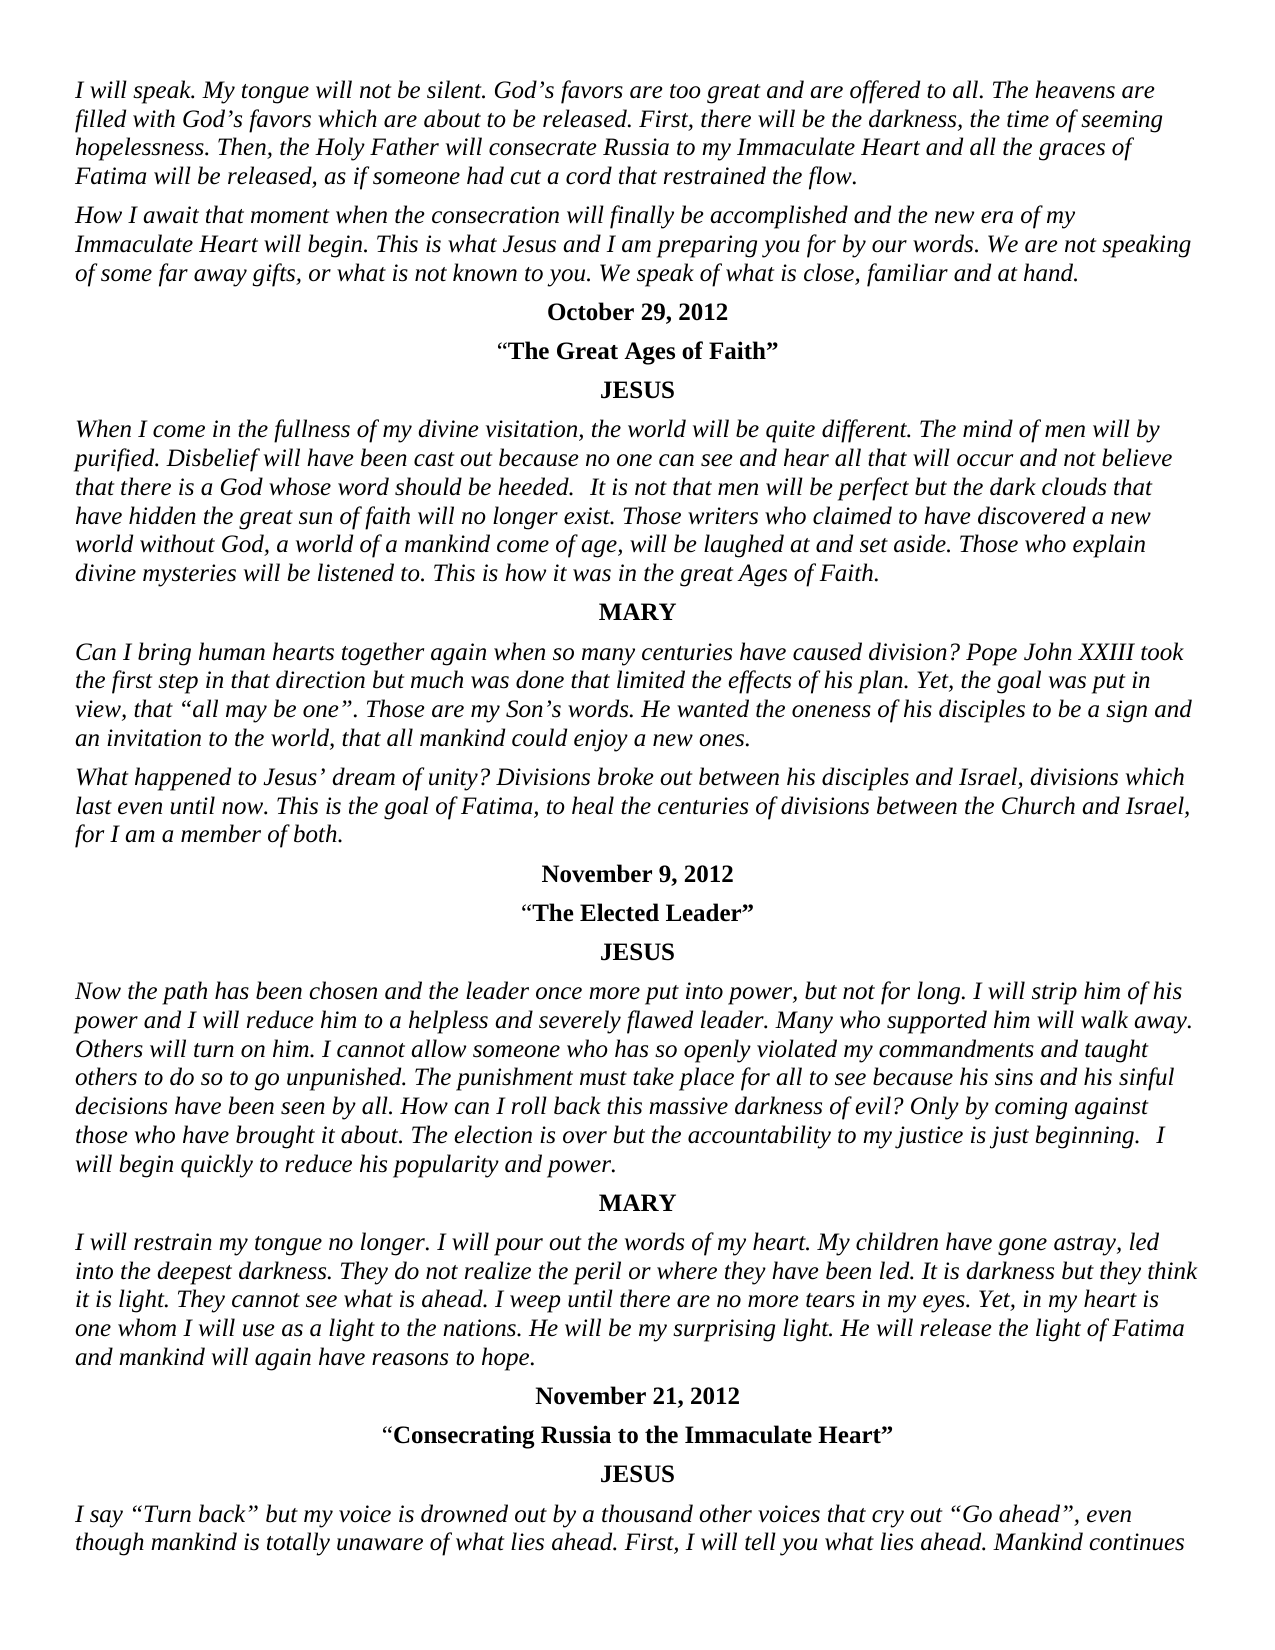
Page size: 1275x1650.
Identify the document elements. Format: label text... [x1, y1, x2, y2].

text October 29, 2012 [75, 297, 1200, 326]
text JESUS [75, 937, 1200, 966]
text “The Elected Leader” [75, 898, 1200, 927]
text Now the path has been chosen and the leader once more put into power, but not for long. I will strip him of his power and I will reduce him to a helpless and severely flawed leader. Many who supported him will walk away. Others will turn on him. I cannot allow someone who has so openly violated my commandments and taught others to do so to go unpunished. The punishment must take place for all to see because his sins and his sinful decisions have been seen by all. How can I roll back this massive darkness of evil? Only by coming against those who have brought it about. The election is over but the accountability to my justice is just beginning. I will begin quickly to reduce his popularity and power. [75, 976, 1200, 1177]
text I will restrain my tongue no longer. I will pour out the words of my heart. My children have gone astray, led into the deepest darkness. They do not realize the peril or where they have been led. It is darkness but they think it is light. They cannot see what is ahead. I weep until there are no more tears in my eyes. Yet, in my heart is one whom I will use as a light to the nations. He will be my surprising light. He will release the light of Fatima and mankind will again have reasons to hope. [75, 1227, 1200, 1371]
text What happened to Jesus’ dream of unity? Divisions broke out between his disciples and Israel, divisions which last even until now. This is the goal of Fatima, to heal the centuries of divisions between the Church and Israel, for I am a member of both. [75, 762, 1200, 848]
text MARY [75, 597, 1200, 626]
text I say “Turn back” but my voice is drowned out by a thousand other voices that cry out “Go ahead”, even though mankind is totally unaware of what lies ahead. First, I will tell you what lies ahead. Mankind continues [75, 1499, 1200, 1556]
text MARY [75, 1188, 1200, 1217]
text November 21, 2012 [75, 1381, 1200, 1410]
text JESUS [75, 1459, 1200, 1488]
text Can I bring human hearts together again when so many centuries have caused division? Pope John XXIII took the first step in that direction but much was done that limited the effects of his plan. Yet, the goal was put in view, that “all may be one”. Those are my Son’s words. He wanted the oneness of his disciples to be a sign and an invitation to the world, that all mankind could enjoy a new ones. [75, 637, 1200, 752]
text “Consecrating Russia to the Immaculate Heart” [75, 1420, 1200, 1449]
text How I await that moment when the consecration will finally be accomplished and the new era of my Immaculate Heart will begin. This is what Jesus and I am preparing you for by our words. We are not speaking of some far away gifts, or what is not known to you. We speak of what is close, familiar and at hand. [75, 200, 1200, 287]
text JESUS [75, 375, 1200, 404]
text November 9, 2012 [75, 859, 1200, 887]
text When I come in the fullness of my divine visitation, the world will be quite different. The mind of men will by purified. Disbelief will have been cast out because no one can see and hear all that will occur and not believe that there is a God whose word should be heeded. It is not that men will be perfect but the dark clouds that have hidden the great sun of faith will no longer exist. Those writers who claimed to have discovered a new world without God, a world of a mankind come of age, will be laughed at and set aside. Those who explain divine mysteries will be listened to. This is how it was in the great Ages of Faith. [75, 414, 1200, 587]
text I will speak. My tongue will not be silent. God’s favors are too great and are offered to all. The heavens are filled with God’s favors which are about to be released. First, there will be the darkness, the time of seeming hopelessness. Then, the Holy Father will consecrate Russia to my Immaculate Heart and all the graces of Fatima will be released, as if someone had cut a cord that restrained the flow. [75, 75, 1200, 190]
text “The Great Ages of Faith” [75, 336, 1200, 365]
